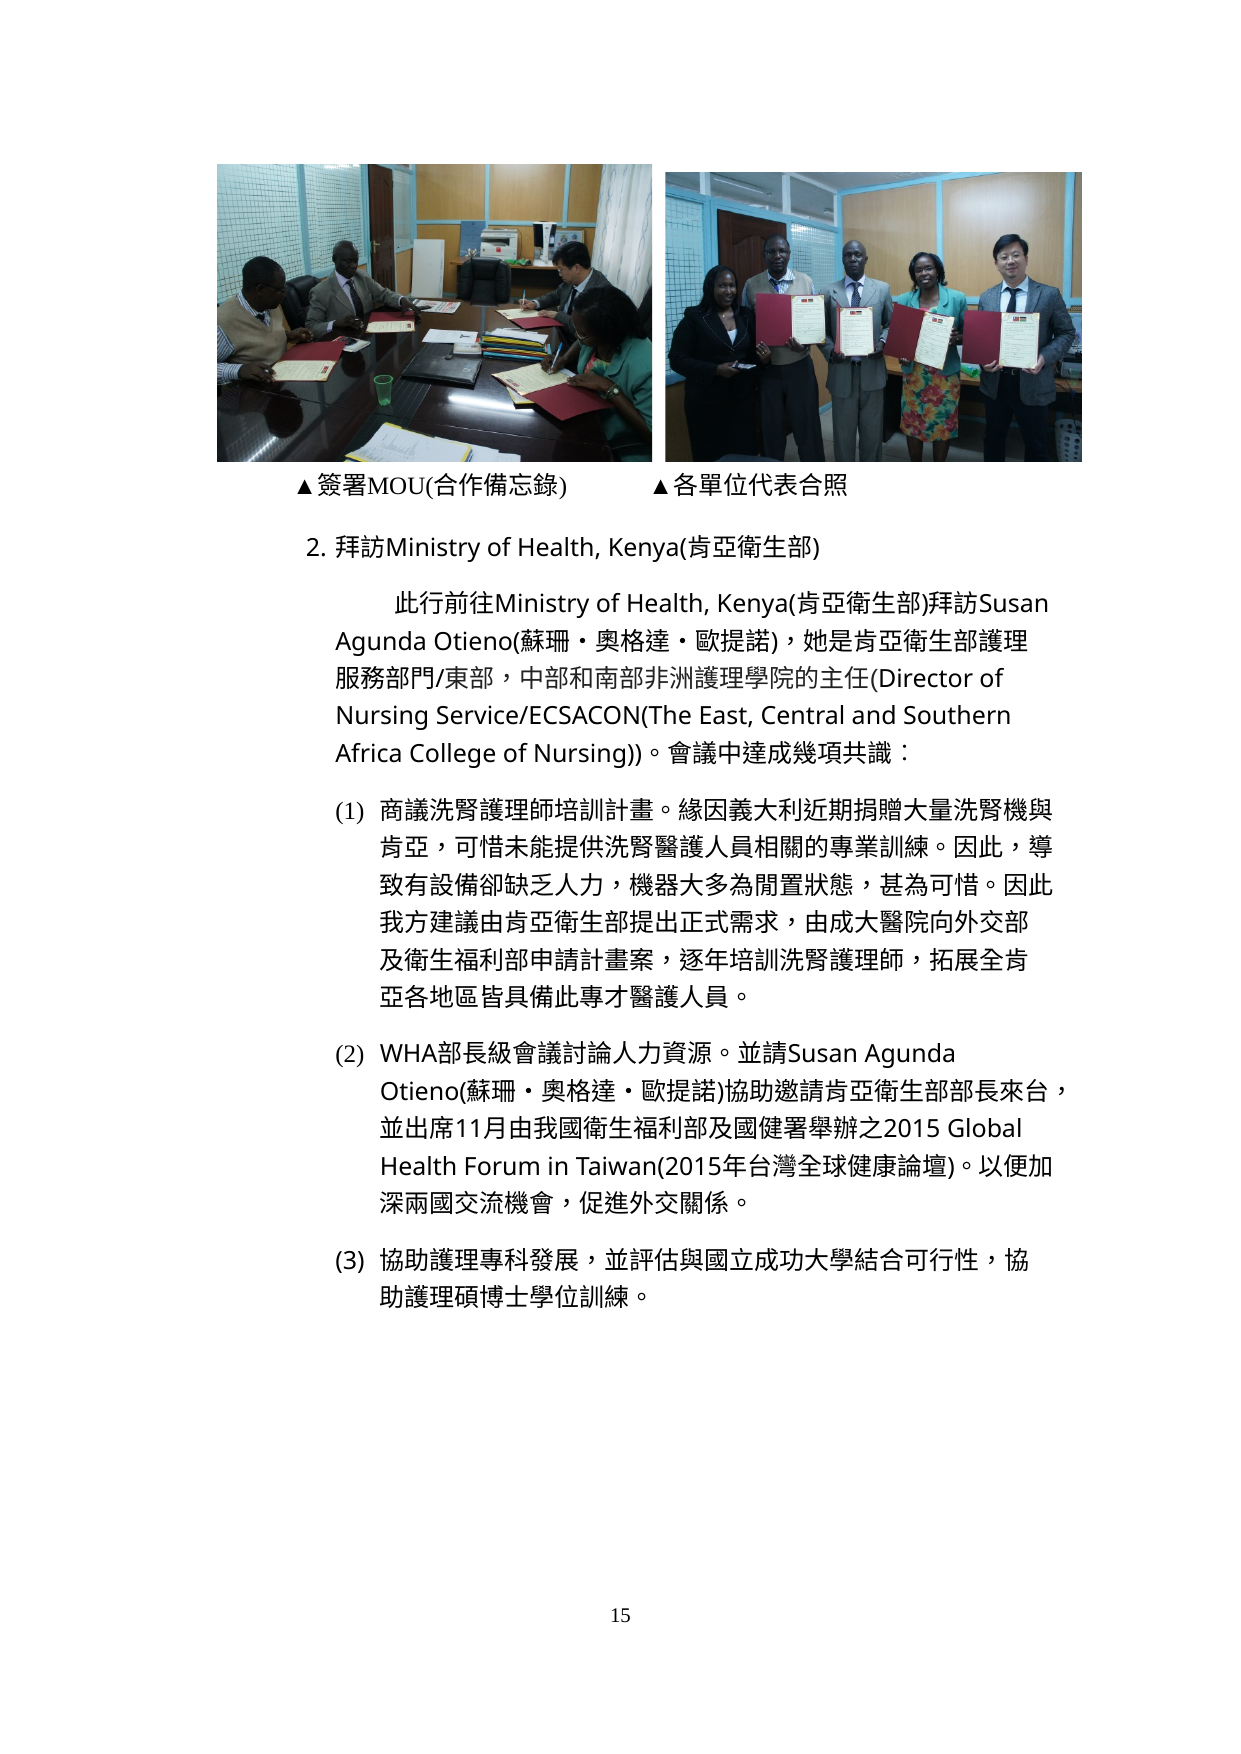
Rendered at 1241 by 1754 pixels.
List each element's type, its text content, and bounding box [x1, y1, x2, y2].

picture [665, 172, 1082, 462]
list 商議洗腎護理師培訓計畫。緣因義大利近期捐贈大量洗腎機與肯亞，可惜未能提供洗腎醫護人員相關的專業訓練。因此，導致有設備卻缺乏人力，機器大多為閒置狀態，甚為可惜。因此，我方建議由肯亞衛生部提出正式需求，由成大醫院向外交部及衛生福利部申請計畫案，逐年培訓洗腎護理師，拓展全肯亞各地區皆具備此專才醫護人員。 [335, 789, 1053, 1014]
picture [217, 164, 653, 462]
text 此行前往Ministry of Health, Kenya(肯亞衛生部)拜訪Susan Agunda Otieno(蘇珊‧奧格達‧歐提諾)，她是肯亞衛生部護理服務部門/東部，中部和南部非洲護理學院的主任(Director of Nursing Service/ECSACON(The East, Central and Southern Africa College of Nursing))。會議中達成幾項共識︰ [335, 583, 1053, 771]
list 拜訪Ministry of Health, Kenya(肯亞衛生部) [306, 527, 1053, 564]
list WHA部長級會議討論人力資源。並請Susan Agunda Otieno(蘇珊‧奧格達‧歐提諾)協助邀請肯亞衛生部部長來台，並出席11月由我國衛生福利部及國健署舉辦之2015 Global Health Forum in Taiwan(2015年台灣全球健康論壇)。以便加深兩國交流機會，促進外交關係。 [335, 1033, 1053, 1221]
list 協助護理專科發展，並評估與國立成功大學結合可行性，協助護理碩博士學位訓練。 [335, 1239, 1053, 1314]
text ▲簽署MOU(合作備忘錄) ▲各單位代表合照 [187, 464, 1053, 502]
